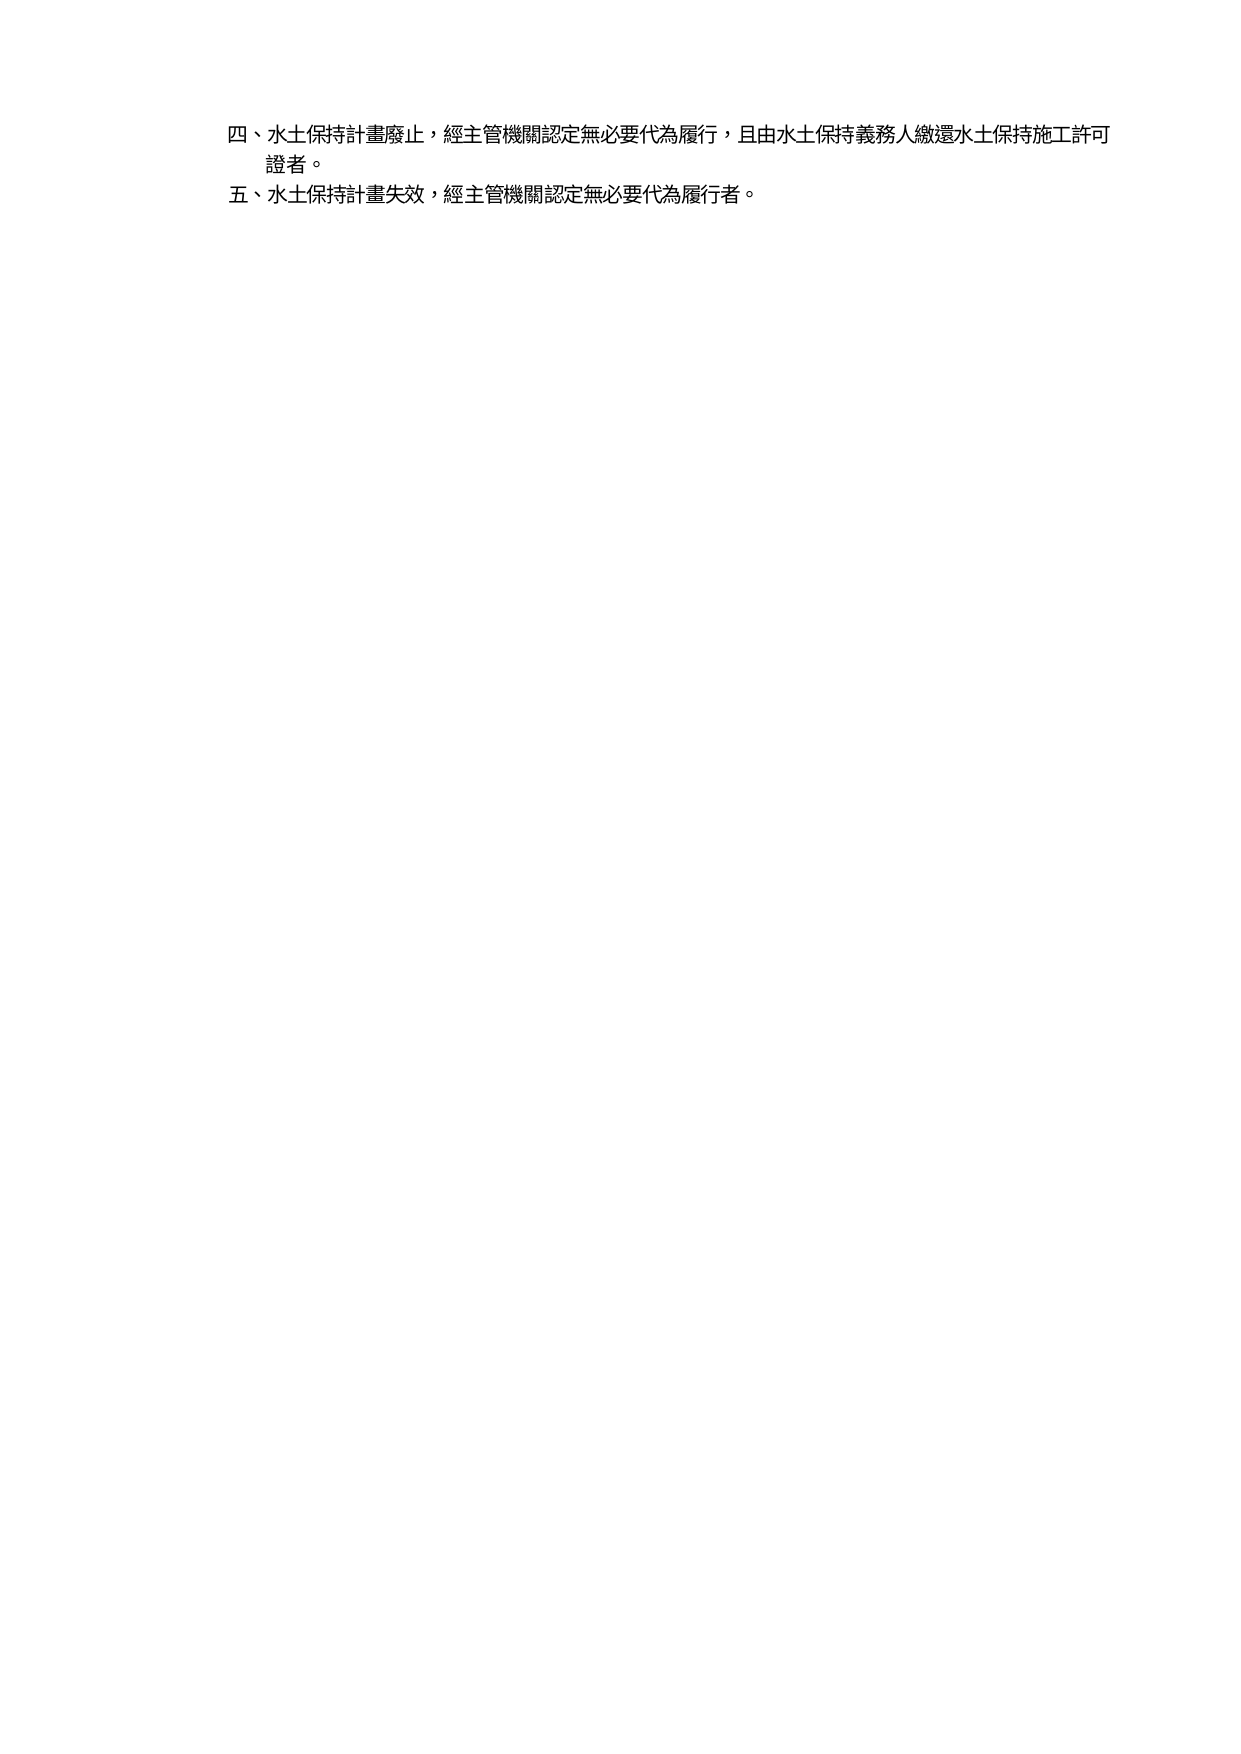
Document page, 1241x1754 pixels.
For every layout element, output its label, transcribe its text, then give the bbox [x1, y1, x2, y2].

text 五、水土保持計畫失效，經主管機關認定無必要代為履行者。 [118, 178, 1122, 209]
text 四、水土保持計畫廢止，經主管機關認定無必要代為履行，且由水土保持義務人繳還水土保持施工許可證者。 [228, 118, 1122, 178]
